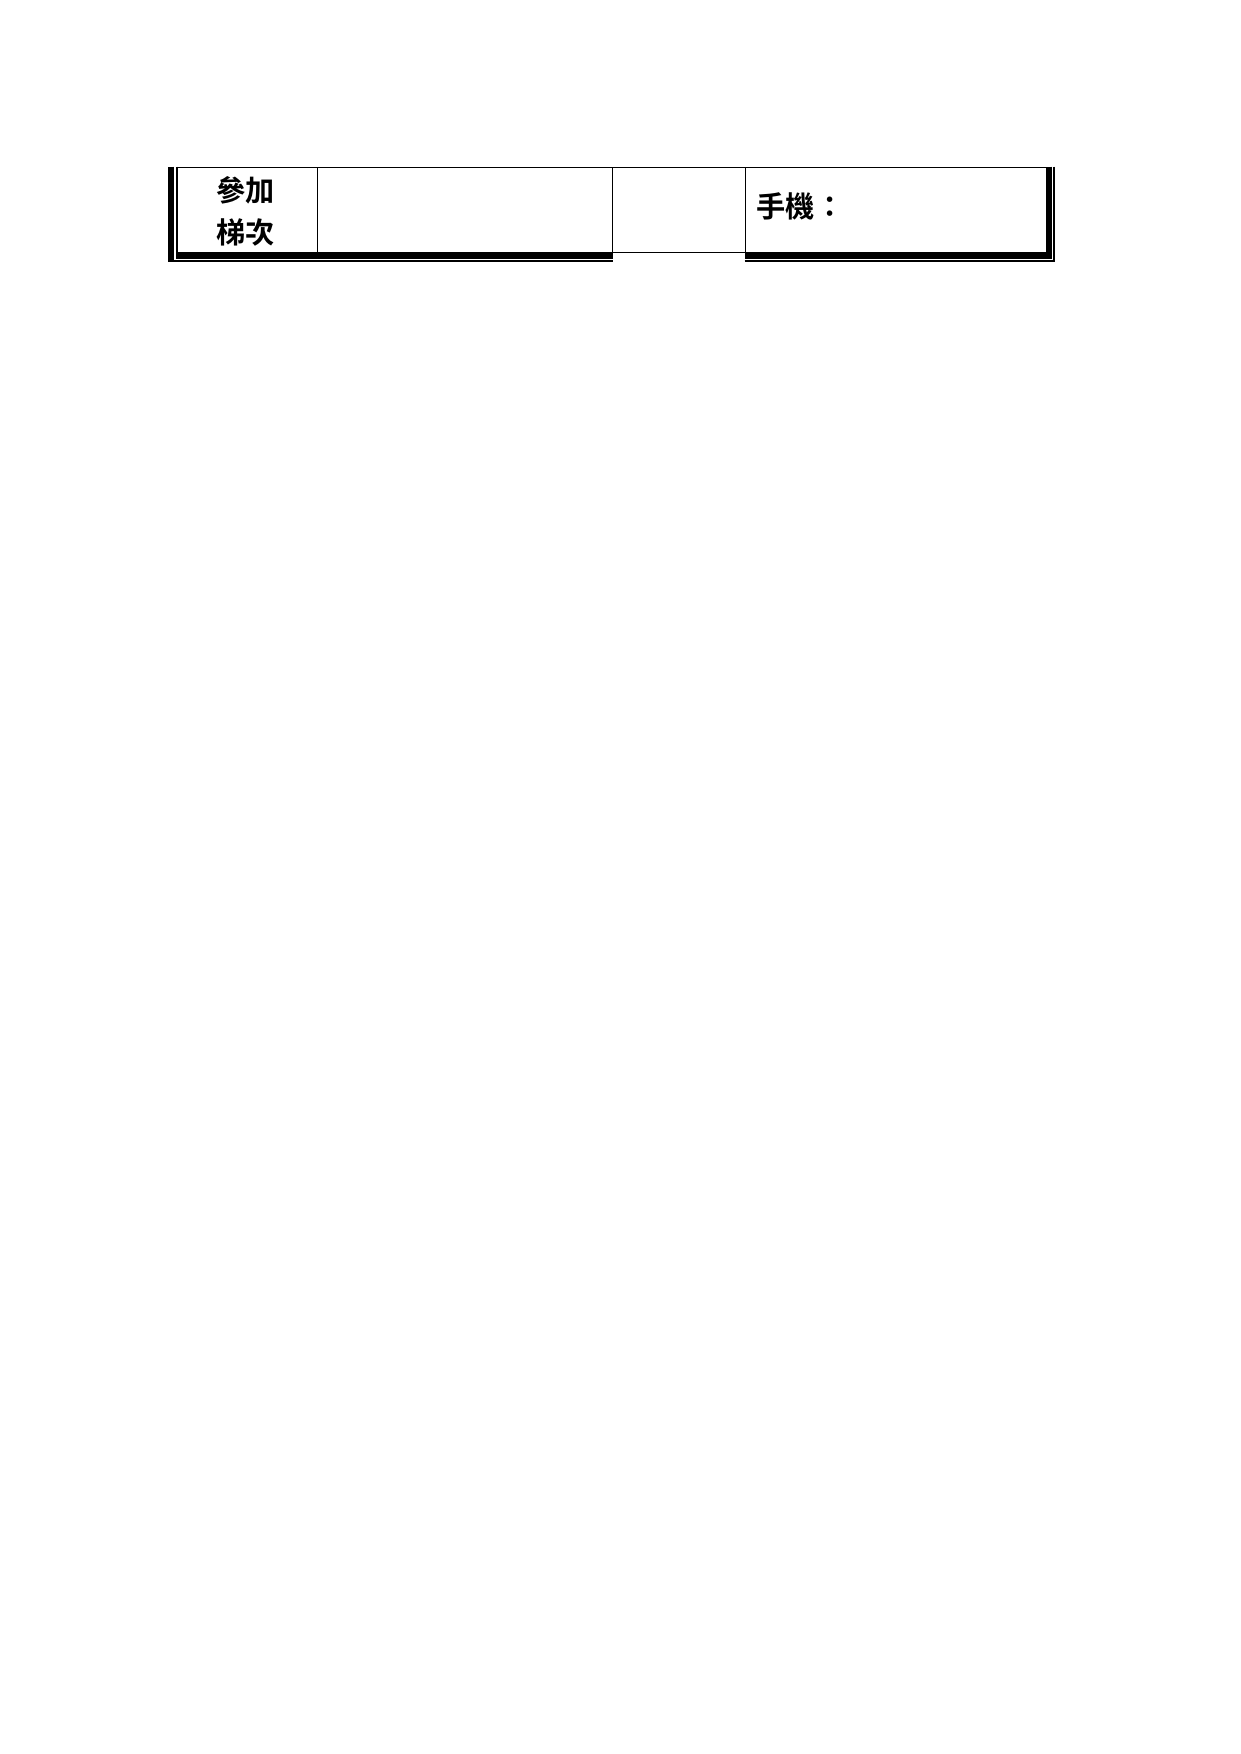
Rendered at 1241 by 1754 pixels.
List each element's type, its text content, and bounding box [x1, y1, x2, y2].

table_cell [613, 168, 745, 252]
table_cell 參加 梯次 [178, 168, 317, 252]
table_cell [318, 168, 612, 252]
table_cell 手機： [746, 168, 1046, 252]
